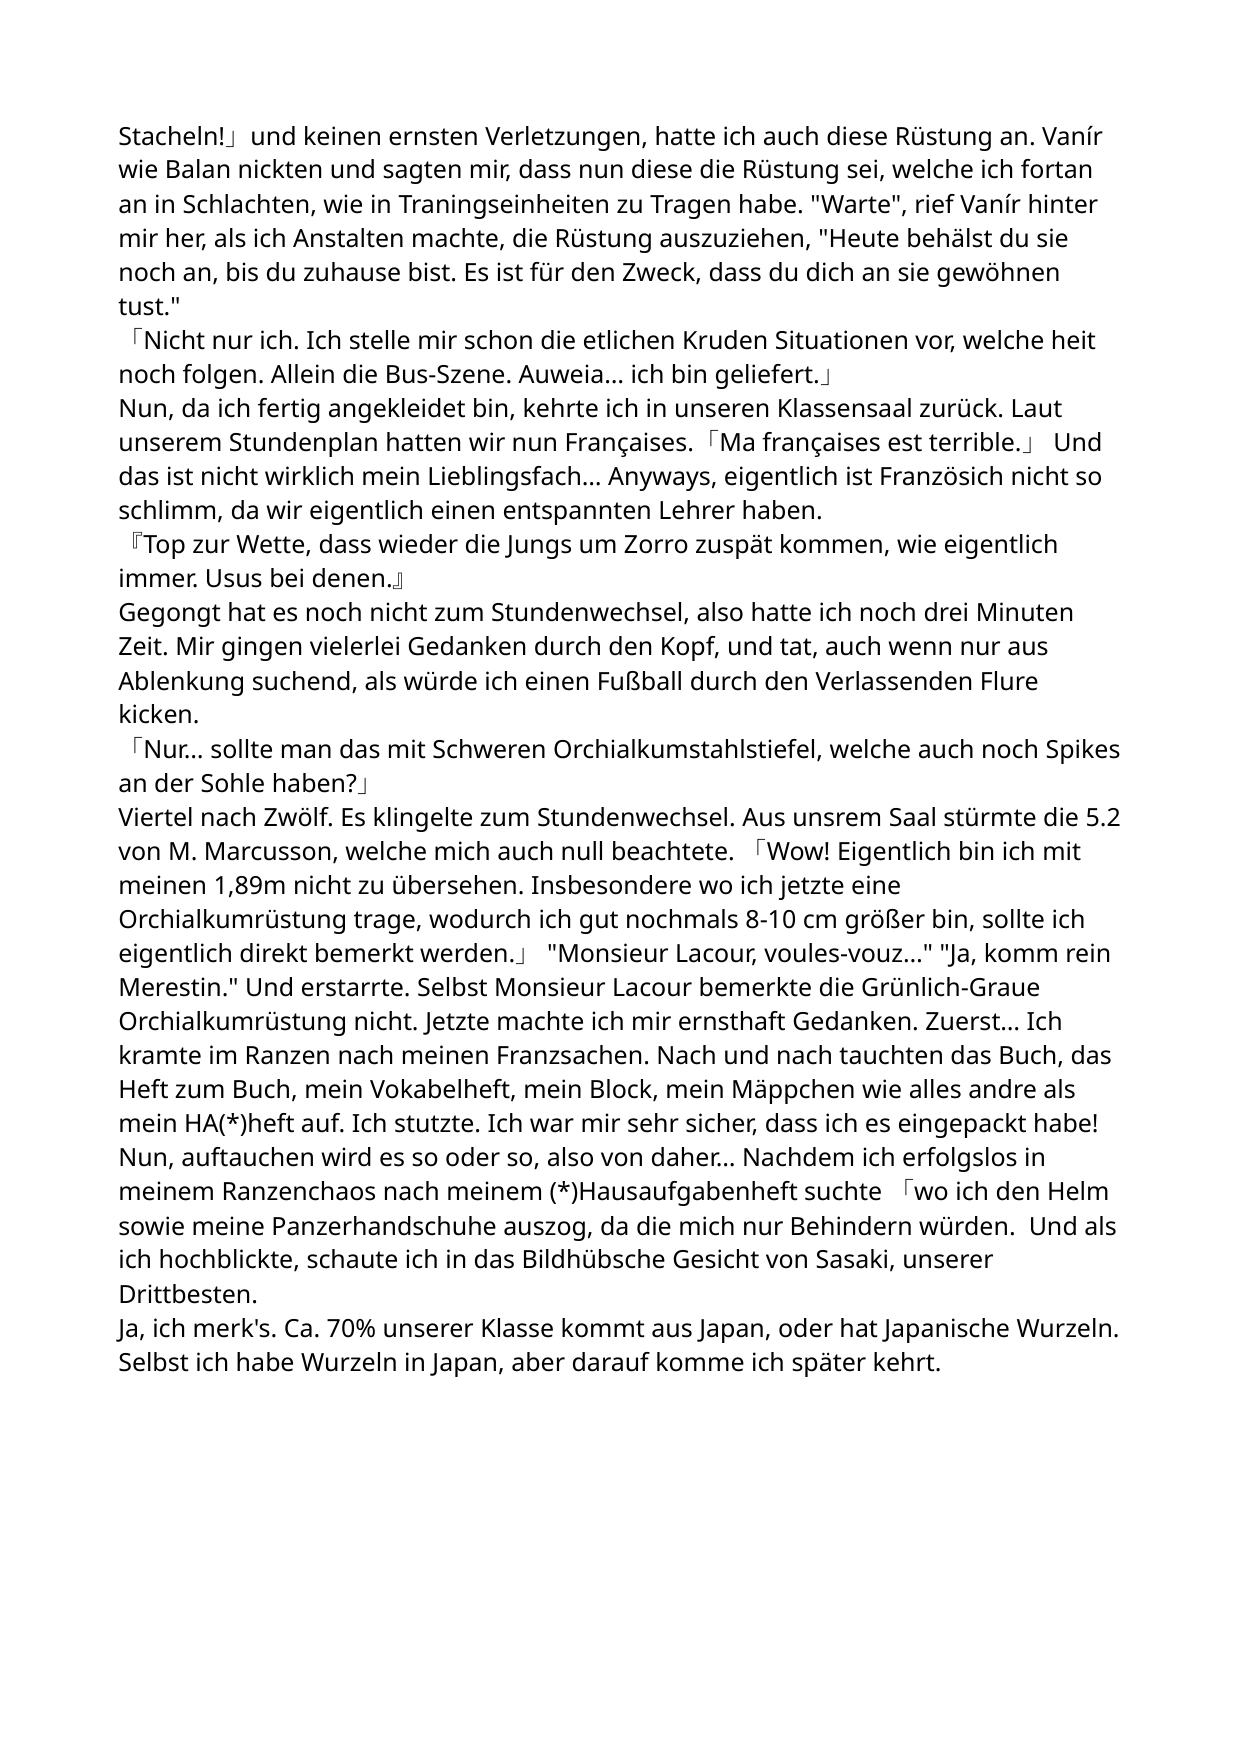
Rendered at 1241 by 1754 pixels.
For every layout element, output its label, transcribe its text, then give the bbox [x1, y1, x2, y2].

text Gegongt hat es noch nicht zum Stundenwechsel, also hatte ich noch drei Minuten Zeit. Mir gingen vielerlei Gedanken durch den Kopf, und tat, auch wenn nur aus Ablenkung suchend, als würde ich einen Fußball durch den Verlassenden Flure kicken. [118, 595, 1122, 731]
text 「Nur… sollte man das mit Schweren Orchialkumstahlstiefel, welche auch noch Spikes an der Sohle haben?」 [118, 731, 1122, 799]
text Nun, da ich fertig angekleidet bin, kehrte ich in unseren Klassensaal zurück. Laut unserem Stundenplan hatten wir nun Françaises.「Ma françaises est terrible.」 Und das ist nicht wirklich mein Lieblingsfach… Anyways, eigentlich ist Französich nicht so schlimm, da wir eigentlich einen entspannten Lehrer haben. [118, 391, 1122, 527]
text Viertel nach Zwölf. Es klingelte zum Stundenwechsel. Aus unsrem Saal stürmte die 5.2 von M. Marcusson, welche mich auch null beachtete. 「Wow! Eigentlich bin ich mit meinen 1,89m nicht zu übersehen. Insbesondere wo ich jetzte eine Orchialkumrüstung trage, wodurch ich gut nochmals 8-10 cm größer bin, sollte ich eigentlich direkt bemerkt werden.」 "Monsieur Lacour, voules-vouz…" "Ja, komm rein Merestin." Und erstarrte. Selbst Monsieur Lacour bemerkte die Grünlich-Graue Orchialkumrüstung nicht. Jetzte machte ich mir ernsthaft Gedanken. Zuerst… Ich kramte im Ranzen nach meinen Franzsachen. Nach und nach tauchten das Buch, das Heft zum Buch, mein Vokabelheft, mein Block, mein Mäppchen wie alles andre als mein HA(*)heft auf. Ich stutzte. Ich war mir sehr sicher, dass ich es eingepackt habe! Nun, auftauchen wird es so oder so, also von daher… Nachdem ich erfolgslos in meinem Ranzenchaos nach meinem (*)Hausaufgabenheft suchte 「wo ich den Helm sowie meine Panzerhandschuhe auszog, da die mich nur Behindern würden. Und als ich hochblickte, schaute ich in das Bildhübsche Gesicht von Sasaki, unserer Drittbesten. [118, 799, 1122, 1310]
text Stacheln!」und keinen ernsten Verletzungen, hatte ich auch diese Rüstung an. Vanír wie Balan nickten und sagten mir, dass nun diese die Rüstung sei, welche ich fortan an in Schlachten, wie in Traningseinheiten zu Tragen habe. "Warte", rief Vanír hinter mir her, als ich Anstalten machte, die Rüstung auszuziehen, "Heute behälst du sie noch an, bis du zuhause bist. Es ist für den Zweck, dass du dich an sie gewöhnen tust." [118, 118, 1122, 322]
text Ja, ich merk's. Ca. 70% unserer Klasse kommt aus Japan, oder hat Japanische Wurzeln. Selbst ich habe Wurzeln in Japan, aber darauf komme ich später kehrt. [118, 1310, 1122, 1378]
text 「Nicht nur ich. Ich stelle mir schon die etlichen Kruden Situationen vor, welche heit noch folgen. Allein die Bus-Szene. Auweia… ich bin geliefert.」 [118, 322, 1122, 391]
text 『Top zur Wette, dass wieder die Jungs um Zorro zuspät kommen, wie eigentlich immer. Usus bei denen.』 [118, 527, 1122, 595]
